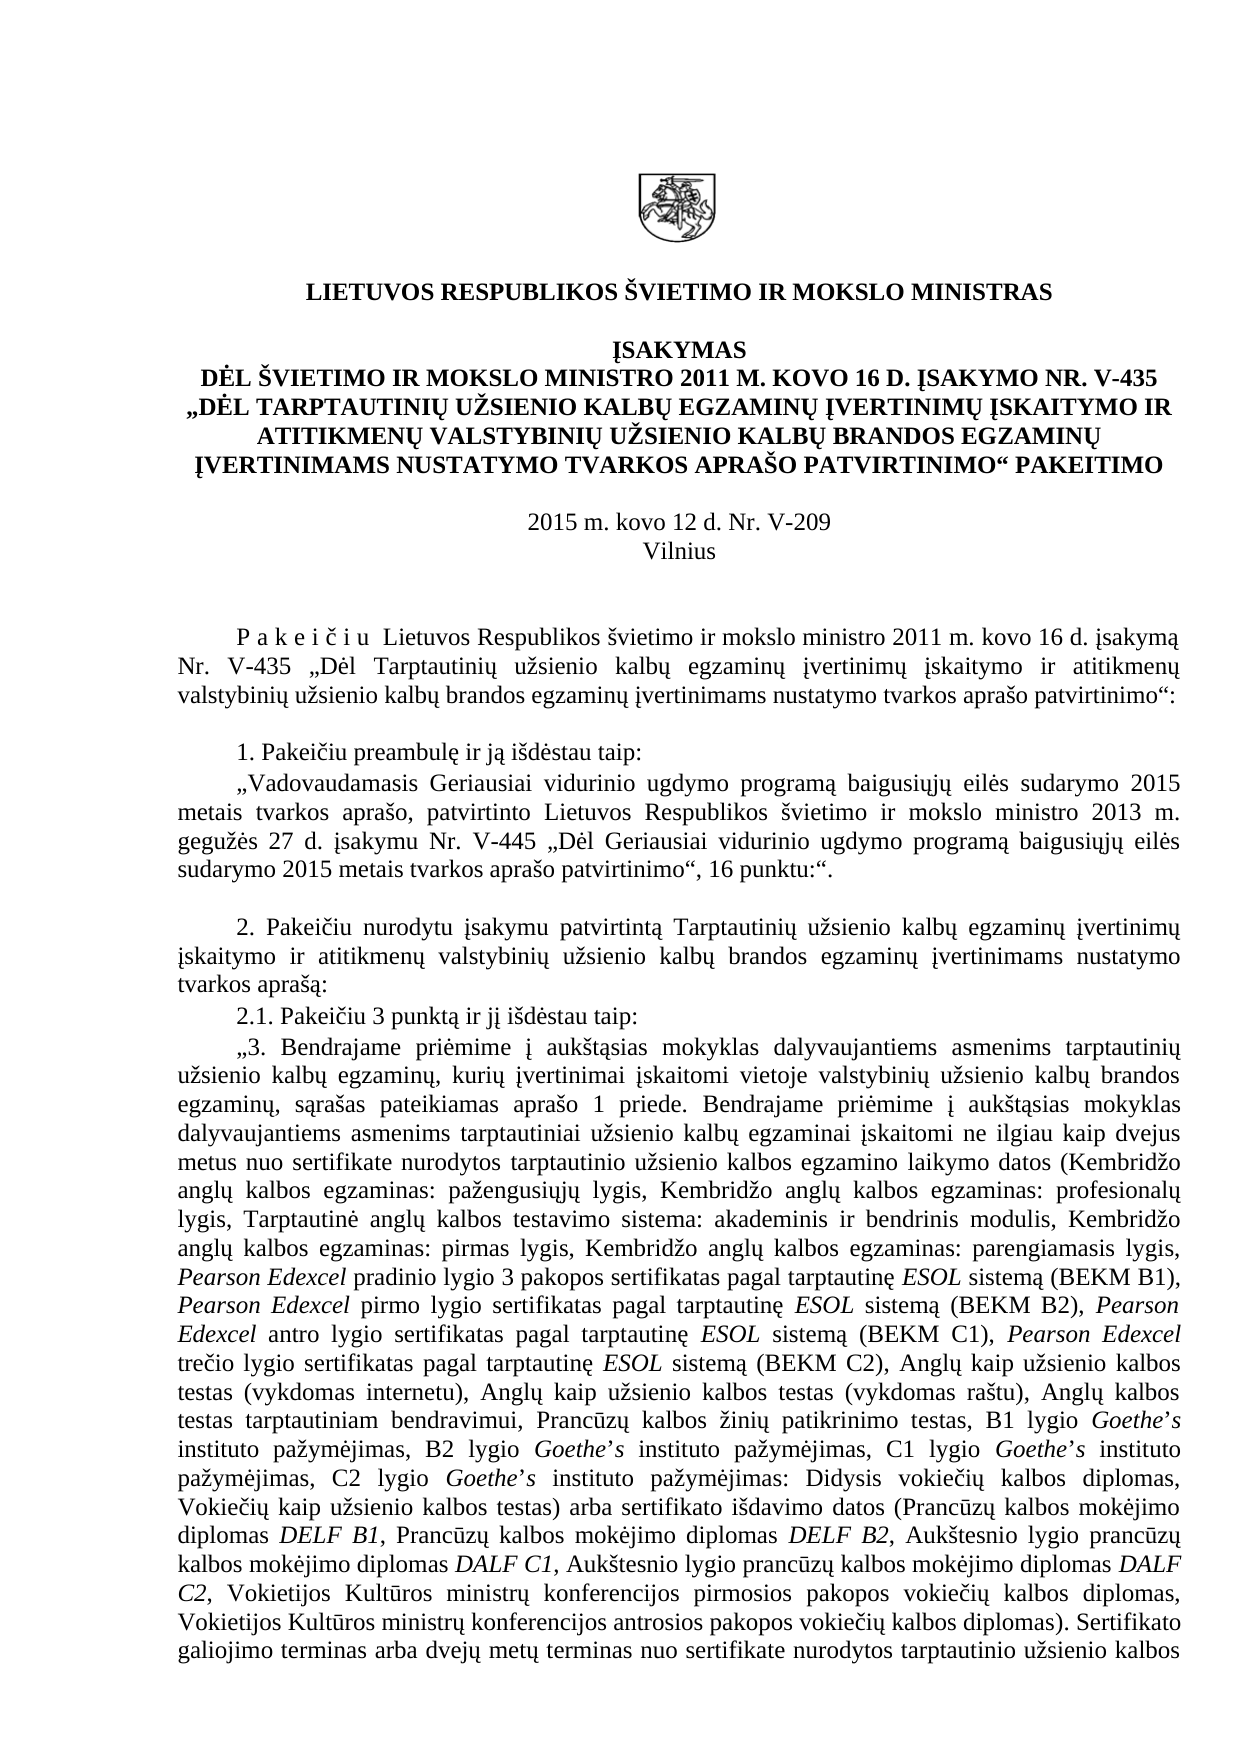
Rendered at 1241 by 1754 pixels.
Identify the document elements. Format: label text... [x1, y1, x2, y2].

text „3. Bendrajame priėmime į aukštąsias mokyklas dalyvaujantiems asmenims tarptautinių užsienio kalbų egzaminų, kurių įvertinimai įskaitomi vietoje valstybinių užsienio kalbų brandos egzaminų, sąrašas pateikiamas aprašo 1 priede. Bendrajame priėmime į aukštąsias mokyklas dalyvaujantiems asmenims tarptautiniai užsienio kalbų egzaminai įskaitomi ne ilgiau kaip dvejus metus nuo sertifikate nurodytos tarptautinio užsienio kalbos egzamino laikymo datos (Kembridžo anglų kalbos egzaminas: pažengusiųjų lygis, Kembridžo anglų kalbos egzaminas: profesionalų lygis, Tarptautinė anglų kalbos testavimo sistema: akademinis ir bendrinis modulis, Kembridžo anglų kalbos egzaminas: pirmas lygis, Kembridžo anglų kalbos egzaminas: parengiamasis lygis, Pearson Edexcel pradinio lygio 3 pakopos sertifikatas pagal tarptautinę ESOL sistemą (BEKM B1), Pearson Edexcel pirmo lygio sertifikatas pagal tarptautinę ESOL sistemą (BEKM B2), Pearson Edexcel antro lygio sertifikatas pagal tarptautinę ESOL sistemą (BEKM C1), Pearson Edexcel trečio lygio sertifikatas pagal tarptautinę ESOL sistemą (BEKM C2), Anglų kaip užsienio kalbos testas (vykdomas internetu), Anglų kaip užsienio kalbos testas (vykdomas raštu), Anglų kalbos testas tarptautiniam bendravimui, Prancūzų kalbos žinių patikrinimo testas, B1 lygio Goethe’s instituto pažymėjimas, B2 lygio Goethe’s instituto pažymėjimas, C1 lygio Goethe’s instituto pažymėjimas, C2 lygio Goethe’s instituto pažymėjimas: Didysis vokiečių kalbos diplomas, Vokiečių kaip užsienio kalbos testas) arba sertifikato išdavimo datos (Prancūzų kalbos mokėjimo diplomas DELF B1, Prancūzų kalbos mokėjimo diplomas DELF B2, Aukštesnio lygio prancūzų kalbos mokėjimo diplomas DALF C1, Aukštesnio lygio prancūzų kalbos mokėjimo diplomas DALF C2, Vokietijos Kultūros ministrų konferencijos pirmosios pakopos vokiečių kalbos diplomas, Vokietijos Kultūros ministrų konferencijos antrosios pakopos vokiečių kalbos diplomas). Sertifikato galiojimo terminas arba dvejų metų terminas nuo sertifikate nurodytos tarptautinio užsienio kalbos [177, 1032, 1181, 1664]
text 2015 m. kovo 12 d. Nr. V-209 [177, 507, 1181, 536]
text 2. Pakeičiu nurodytu įsakymu patvirtintą Tarptautinių užsienio kalbų egzaminų įvertinimų įskaitymo ir atitikmenų valstybinių užsienio kalbų brandos egzaminų įvertinimams nustatymo tvarkos aprašą: [177, 912, 1181, 998]
text Vilnius [177, 536, 1181, 565]
text 1. Pakeičiu preambulę ir ją išdėstau taip: [177, 737, 1181, 766]
text P a k e i č i u Lietuvos Respublikos švietimo ir mokslo ministro 2011 m. kovo 16 d. įsakymą Nr. V-435 „Dėl Tarptautinių užsienio kalbų egzaminų įvertinimų įskaitymo ir atitikmenų valstybinių užsienio kalbų brandos egzaminų įvertinimams nustatymo tvarkos aprašo patvirtinimo“: [177, 622, 1181, 708]
text DĖL ŠVIETIMO IR MOKSLO MINISTRO 2011 M. KOVO 16 D. ĮSAKYMO NR. V-435 „DĖL TARPTAUTINIŲ UŽSIENIO KALBŲ EGZAMINŲ ĮVERTINIMŲ ĮSKAITYMO IR ATITIKMENŲ VALSTYBINIŲ UŽSIENIO KALBŲ BRANDOS EGZAMINŲ ĮVERTINIMAMS NUSTATYMO TVARKOS APRAŠO PATVIRTINIMO“ PAKEITIMO [177, 363, 1181, 478]
text ĮSAKYMAS [177, 335, 1181, 363]
text 2.1. Pakeičiu 3 punktą ir jį išdėstau taip: [177, 1001, 1181, 1029]
text LIETUVOS RESPUBLIKOS ŠVIETIMO IR MOKSLO MINISTRAS [177, 277, 1181, 306]
text „Vadovaudamasis Geriausiai vidurinio ugdymo programą baigusiųjų eilės sudarymo 2015 metais tvarkos aprašo, patvirtinto Lietuvos Respublikos švietimo ir mokslo ministro 2013 m. gegužės 27 d. įsakymu Nr. V-445 „Dėl Geriausiai vidurinio ugdymo programą baigusiųjų eilės sudarymo 2015 metais tvarkos aprašo patvirtinimo“, 16 punktu:“. [177, 768, 1181, 883]
